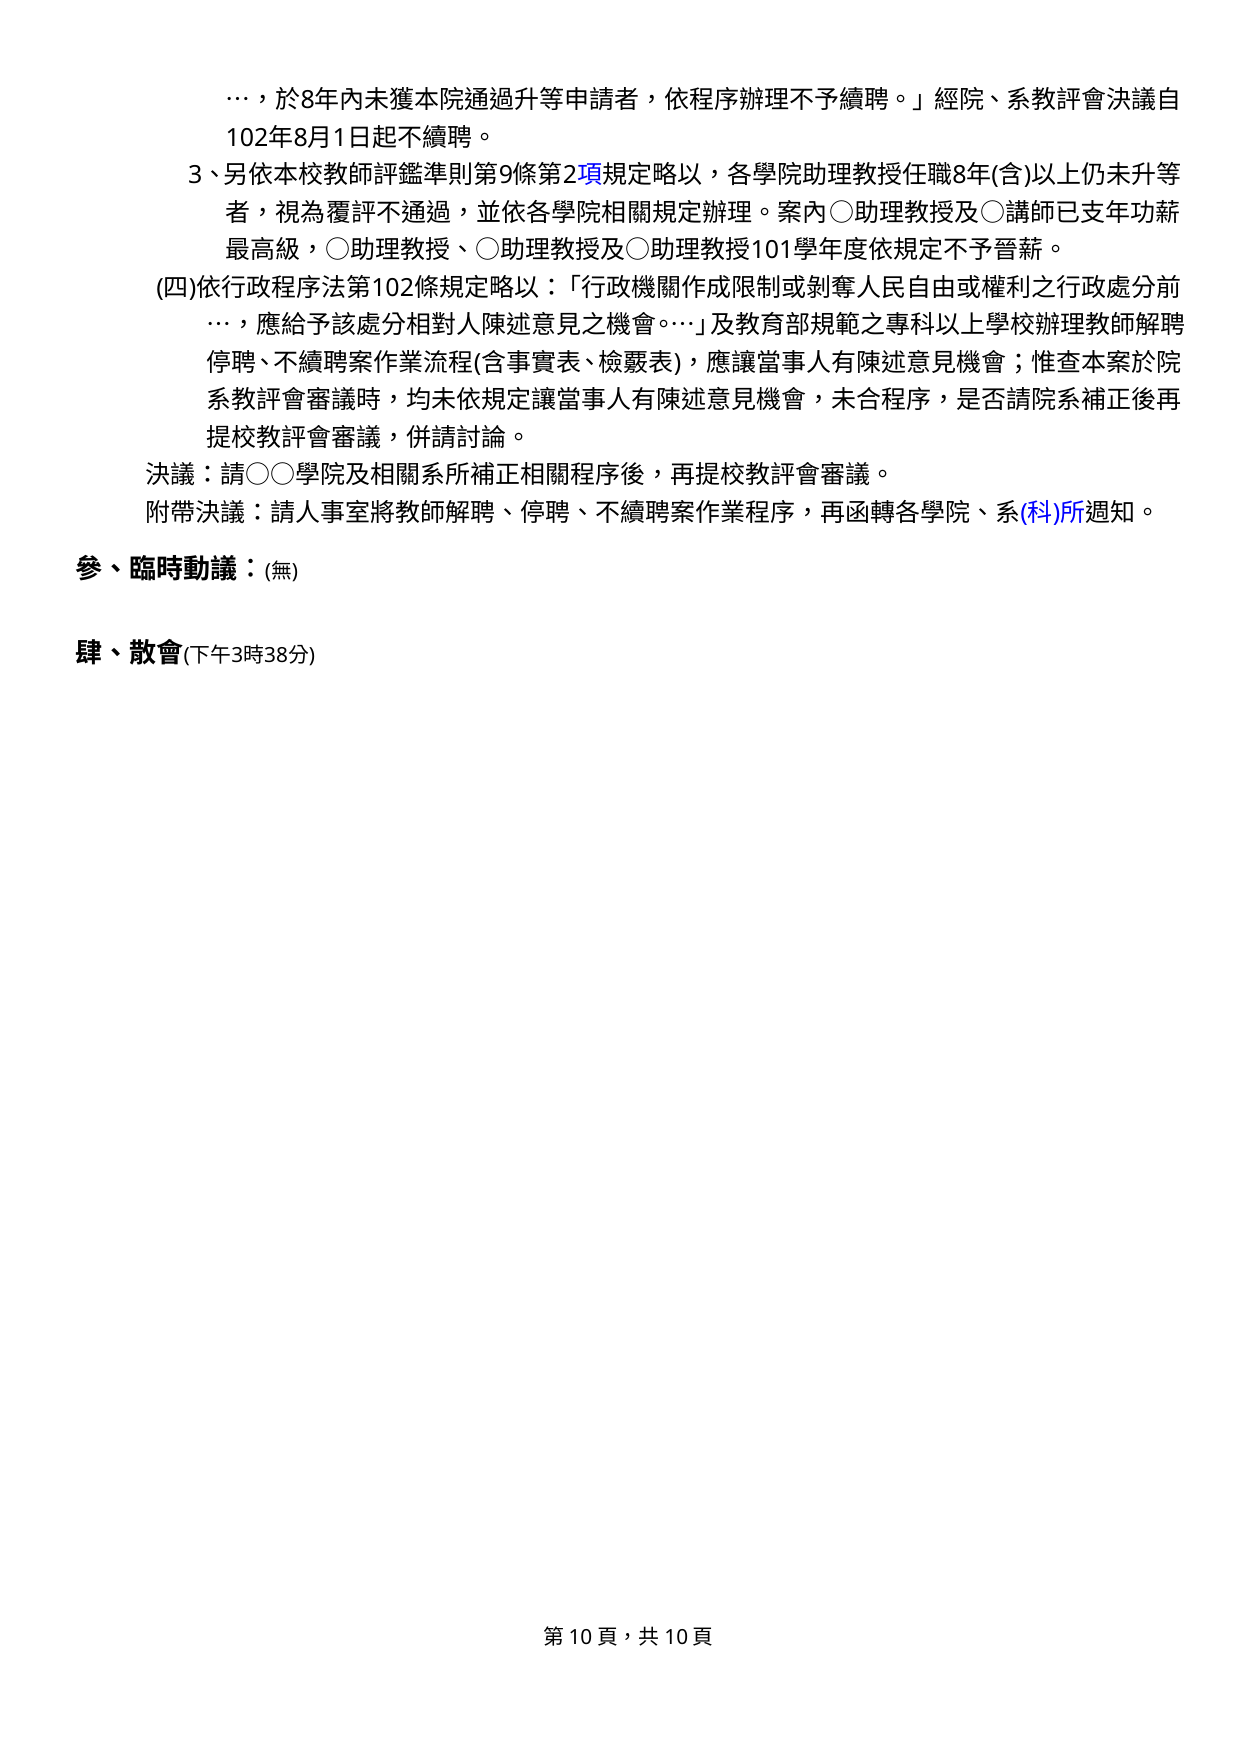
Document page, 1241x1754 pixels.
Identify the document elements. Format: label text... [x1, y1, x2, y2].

text 肆、散會(下午3時38分) [75, 613, 1181, 688]
text 參、臨時動議︰(無) [75, 529, 1181, 604]
text 3、另依本校教師評鑑準則第9條第2項規定略以，各學院助理教授任職8年(含)以上仍未升等者，視為覆評不通過，並依各學院相關規定辦理。案內○助理教授及○講師已支年功薪最高級，○助理教授、○助理教授及○助理教授101學年度依規定不予晉薪。 [188, 154, 1181, 266]
text 附帶決議：請人事室將教師解聘、停聘、不續聘案作業程序，再函轉各學院、系(科)所週知。 [145, 491, 1181, 529]
text (四)依行政程序法第102條規定略以：「行政機關作成限制或剝奪人民自由或權利之行政處分前，…，應給予該處分相對人陳述意見之機會。…」及教育部規範之專科以上學校辦理教師解聘、停聘、不續聘案作業流程(含事實表、檢覈表)，應讓當事人有陳述意見機會；惟查本案於院、系教評會審議時，均未依規定讓當事人有陳述意見機會，未合程序，是否請院系補正後再提校教評會審議，併請討論。 [156, 266, 1181, 454]
text …，於8年內未獲本院通過升等申請者，依程序辦理不予續聘。」經院、系教評會決議自102年8月1日起不續聘。 [188, 79, 1181, 154]
text 決議：請○○學院及相關系所補正相關程序後，再提校教評會審議。 [145, 454, 1181, 491]
